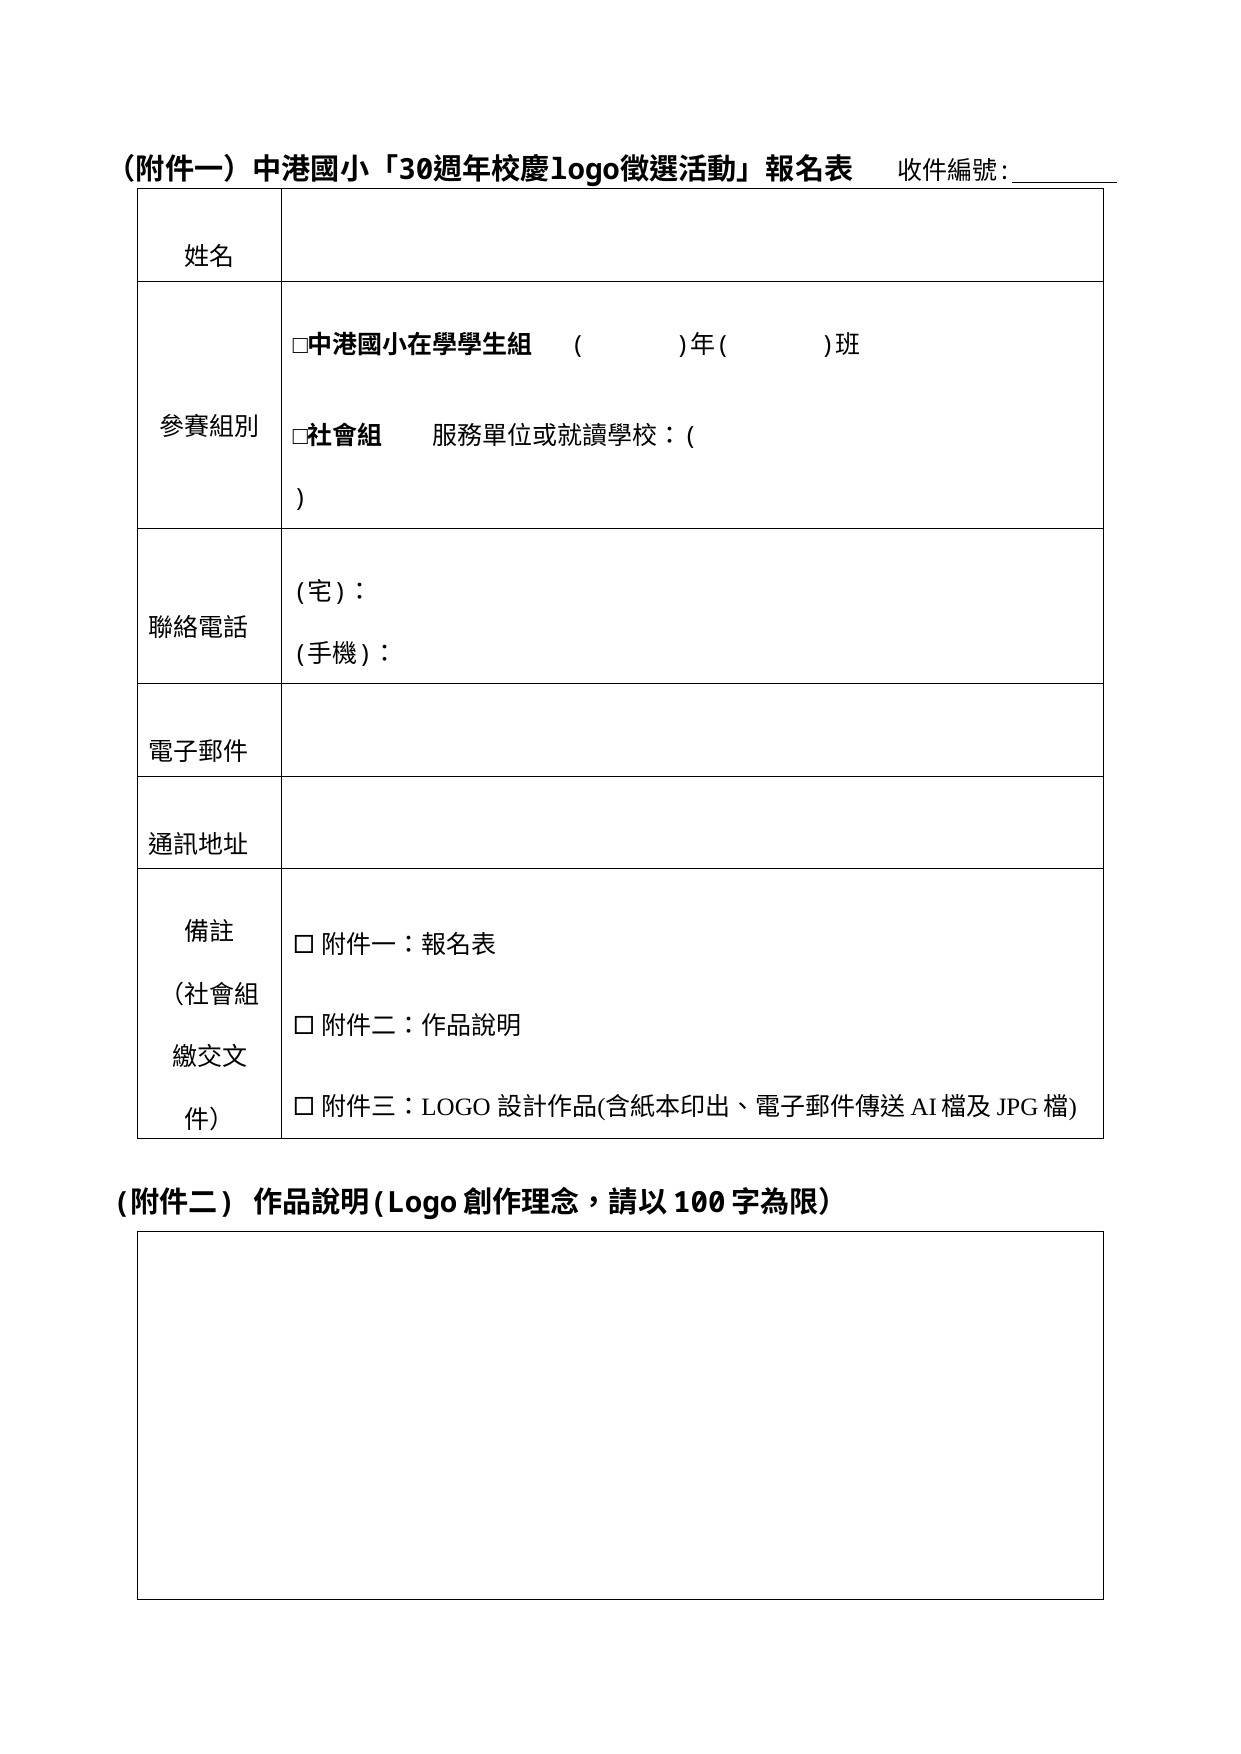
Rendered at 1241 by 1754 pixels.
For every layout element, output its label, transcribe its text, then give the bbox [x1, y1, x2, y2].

table_cell 通訊地址 [138, 777, 281, 868]
table_header [138, 1232, 1103, 1598]
table_cell (宅)： (手機)： [282, 529, 1103, 683]
table_cell 備註 （社會組繳交文件） [138, 869, 281, 1138]
table_cell 電子郵件 [138, 684, 281, 776]
table_cell  附件一：報名表  附件二：作品說明  附件三：LOGO 設計作品(含紙本印出、電子郵件傳送AI檔及JPG檔) [282, 869, 1103, 1138]
table_cell 聯絡電話 [138, 529, 281, 683]
table_cell [282, 777, 1103, 868]
table_header [282, 189, 1103, 281]
table_cell [282, 684, 1103, 776]
table_cell 參賽組別 [138, 282, 281, 528]
table_header 姓名 [138, 189, 281, 281]
text (附件二) 作品說明(Logo創作理念，請以100字為限） [106, 1158, 1134, 1220]
table_cell □中港國小在學學生組 ( )年( )班 □社會組 服務單位或就讀學校：( ) [282, 282, 1103, 528]
text （附件一）中港國小「30週年校慶logo徵選活動」報名表 收件編號: [106, 146, 1134, 188]
